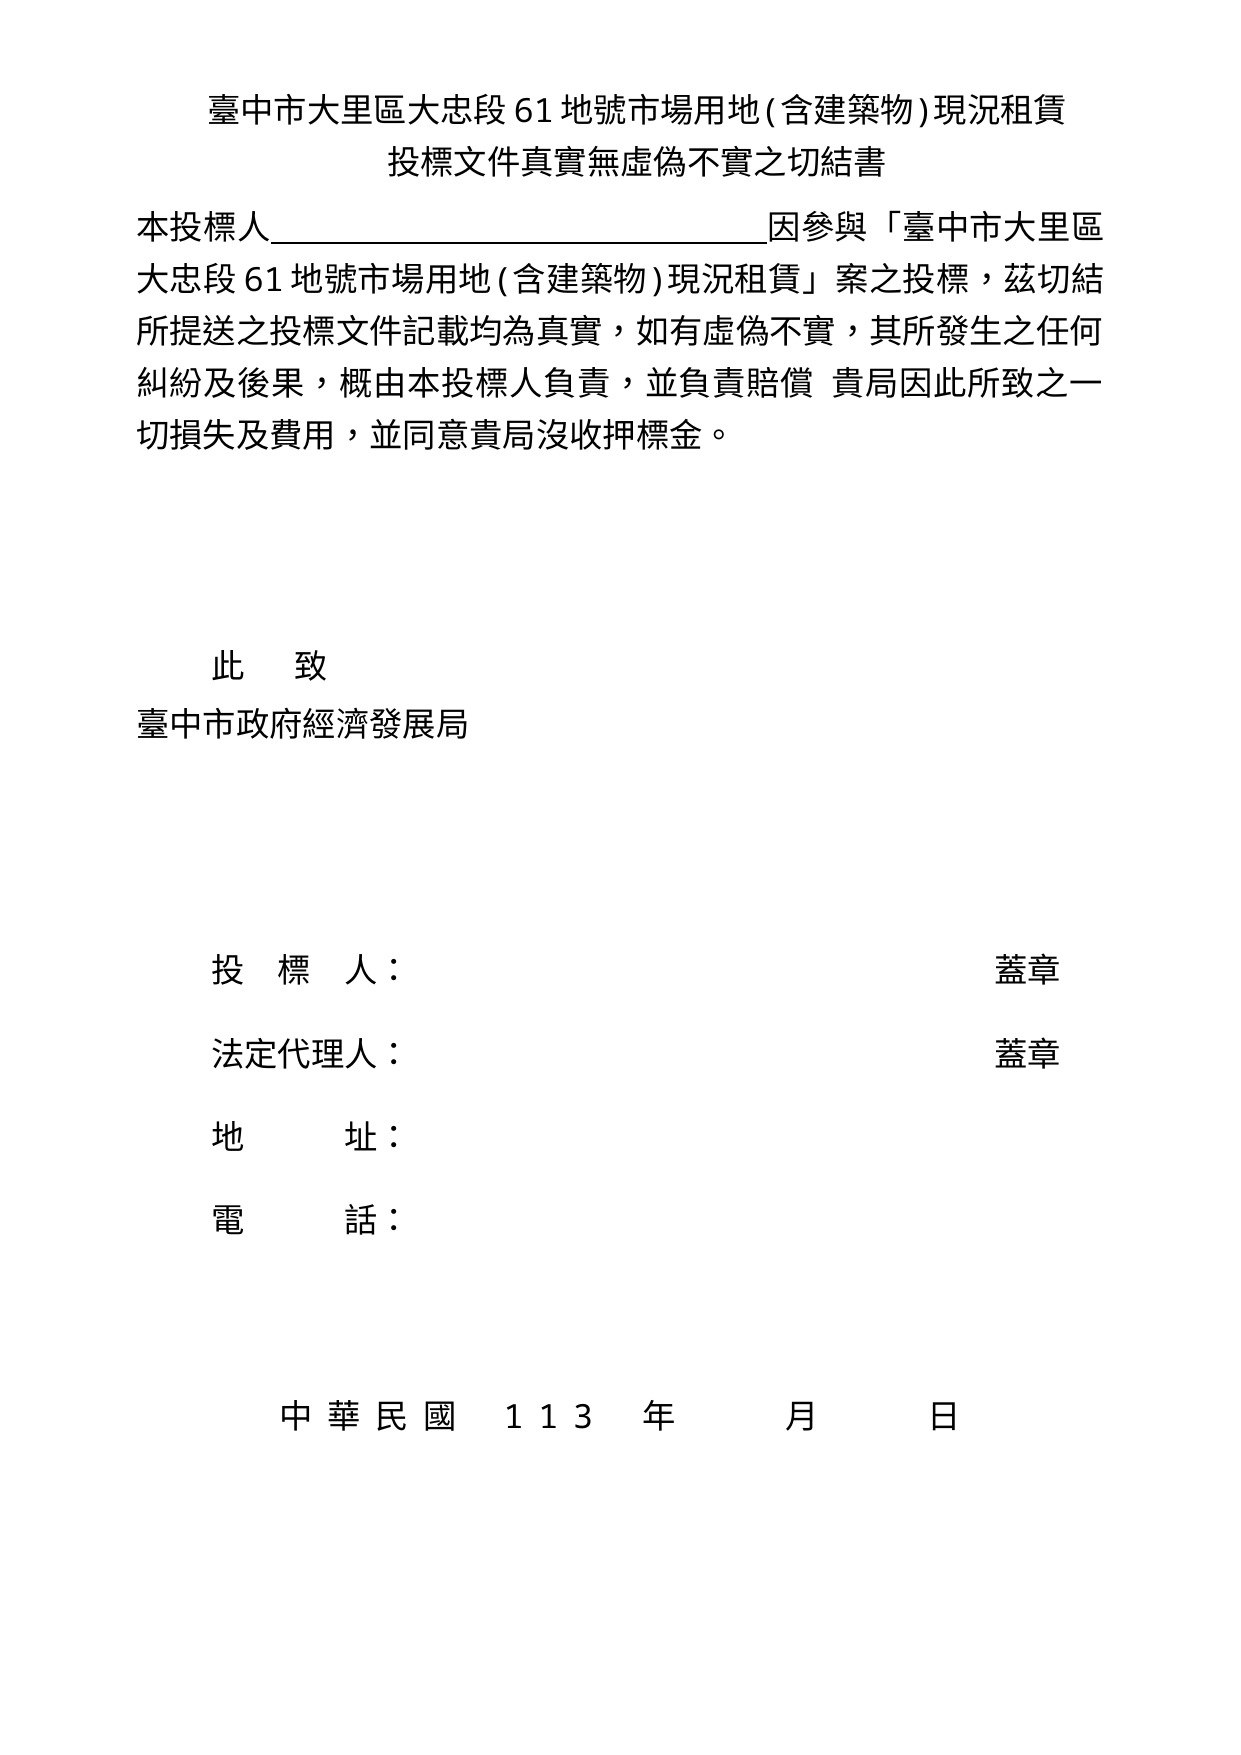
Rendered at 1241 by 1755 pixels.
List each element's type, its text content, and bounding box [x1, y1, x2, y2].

text 投標文件真實無虛偽不實之切結書 [136, 133, 1104, 185]
text 本投標人 因參與「臺中市大里區大忠段61地號市場用地(含建築物)現況租賃」案之投標，茲切結所提送之投標文件記載均為真實，如有虛偽不實，其所發生之任何糾紛及後果，概由本投標人負責，並負責賠償 貴局因此所致之一切損失及費用，並同意貴局沒收押標金。 [136, 198, 1104, 458]
text 電 話： [211, 1186, 1104, 1244]
text 臺中市大里區大忠段61地號市場用地(含建築物)現況租賃 [136, 81, 1104, 133]
text 投 標 人： 蓋章 [211, 936, 1104, 994]
text 法定代理人： 蓋章 [211, 1019, 1104, 1078]
text 此 致 [211, 632, 1104, 690]
text 地 址： [211, 1103, 1104, 1161]
text 中華民國 113 年 月 日 [136, 1390, 1104, 1438]
text 臺中市政府經濟發展局 [136, 690, 1104, 748]
